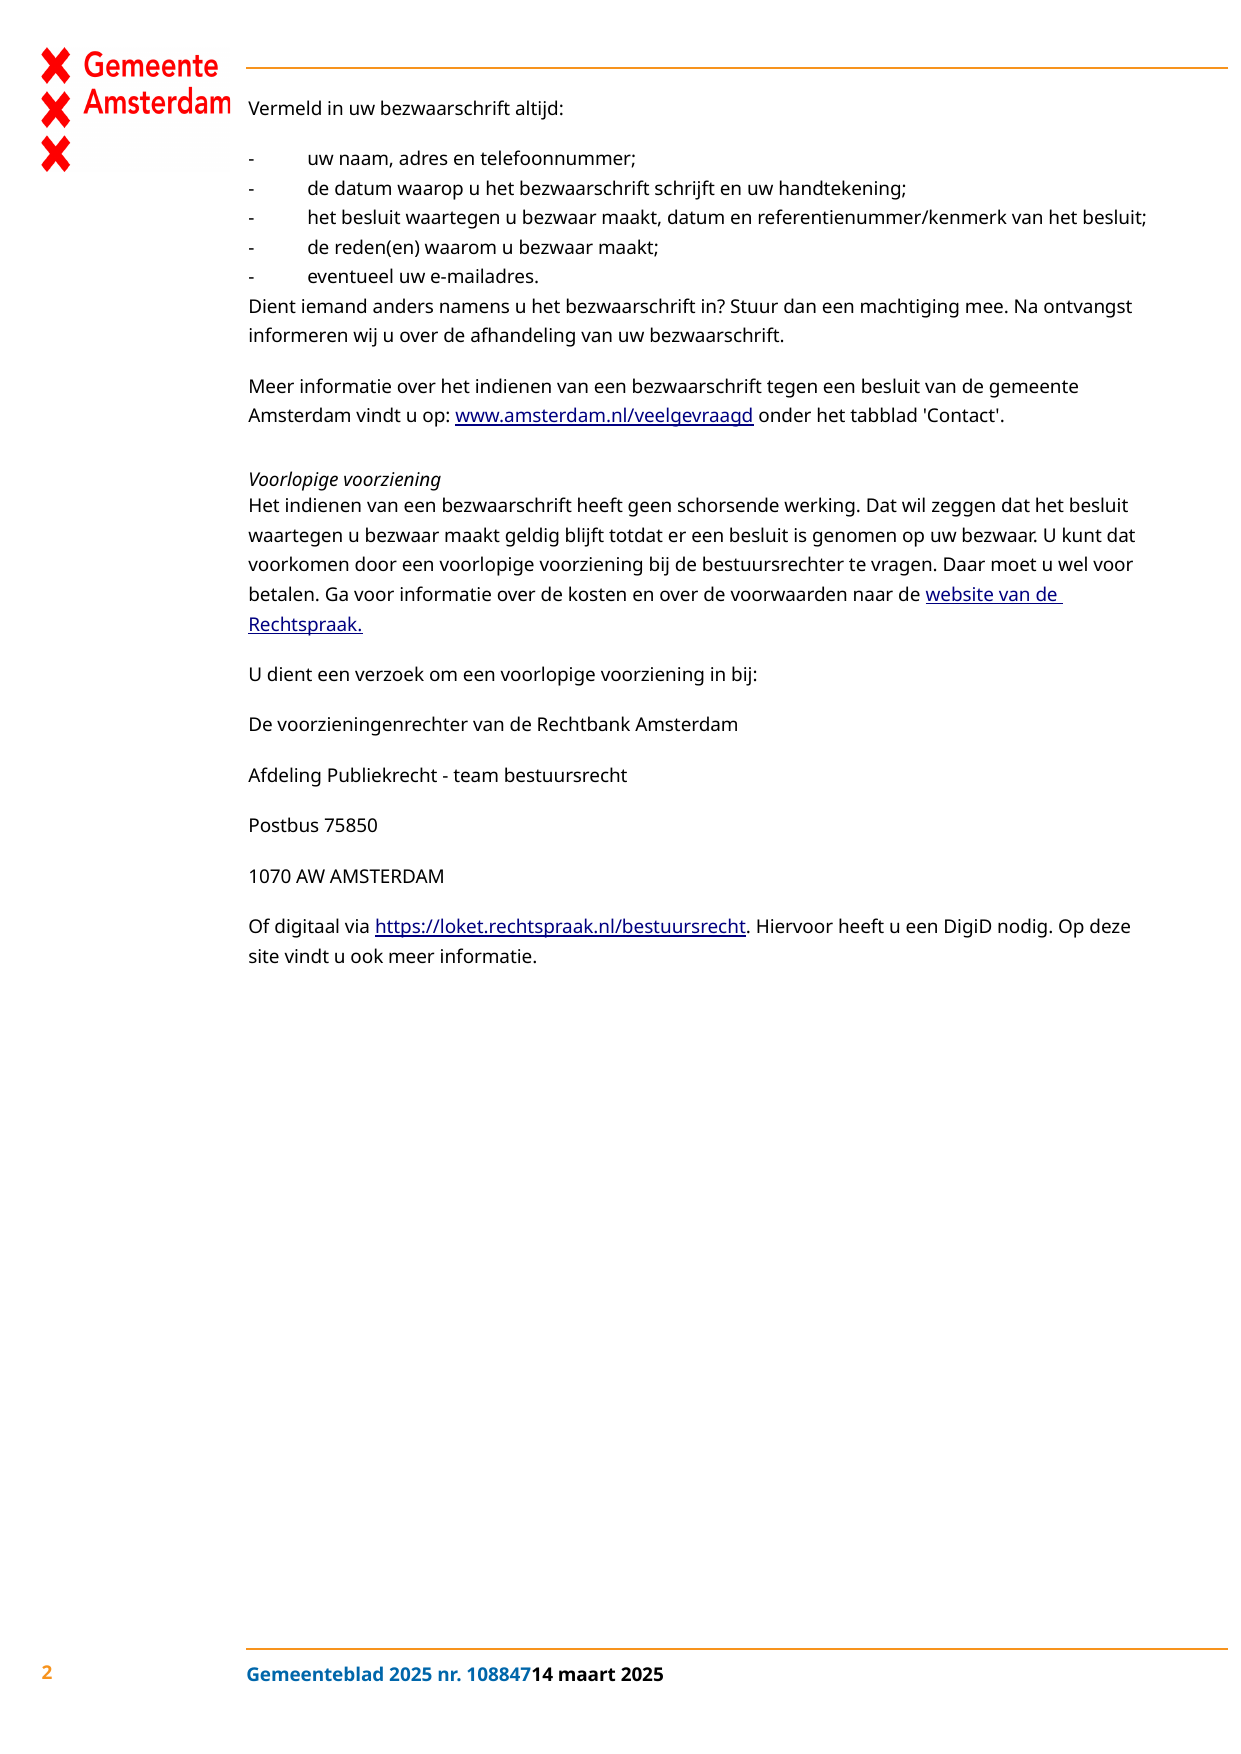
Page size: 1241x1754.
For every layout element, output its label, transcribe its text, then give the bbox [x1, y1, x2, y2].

text Meer informatie over het indienen van een bezwaarschrift tegen een besluit van de gemeente Amsterdam vindt u op: www.amsterdam.nl/veelgevraagd onder het tabblad 'Contact'. [248, 373, 1152, 428]
text U dient een verzoek om een voorlopige voorziening in bij: [248, 661, 1152, 687]
text Of digitaal via https://loket.rechtspraak.nl/bestuursrecht. Hiervoor heeft u een DigiD nodig. Op deze site vindt u ook meer informatie. [248, 913, 1152, 968]
list eventueel uw e-mailadres. [248, 263, 1152, 289]
list de datum waarop u het bezwaarschrift schrijft en uw handtekening; [248, 175, 1152, 201]
list de reden(en) waarom u bezwaar maakt; [248, 234, 1152, 260]
text Postbus 75850 [248, 812, 1152, 838]
picture [41, 47, 231, 172]
text Dient iemand anders namens u het bezwaarschrift in? Stuur dan een machtiging mee. Na ontvangst informeren wij u over de afhandeling van uw bezwaarschrift. [248, 293, 1152, 348]
text Het indienen van een bezwaarschrift heeft geen schorsende werking. Dat wil zeggen dat het besluit waartegen u bezwaar maakt geldig blijft totdat er een besluit is genomen op uw bezwaar. U kunt dat voorkomen door een voorlopige voorziening bij de bestuursrechter te vragen. Daar moet u wel voor betalen. Ga voor informatie over de kosten en over de voorwaarden naar de website van de Rechtspraak. [248, 492, 1152, 636]
text Vermeld in uw bezwaarschrift altijd: [248, 95, 1152, 121]
text Afdeling Publiekrecht - team bestuursrecht [248, 762, 1152, 788]
text De voorzieningenrechter van de Rechtbank Amsterdam [248, 712, 1152, 737]
text 1070 AW AMSTERDAM [248, 863, 1152, 888]
list uw naam, adres en telefoonnummer; [248, 145, 1152, 171]
text Voorlopige voorziening [248, 467, 1152, 492]
list het besluit waartegen u bezwaar maakt, datum en referentienummer/kenmerk van het besluit; [248, 204, 1152, 230]
